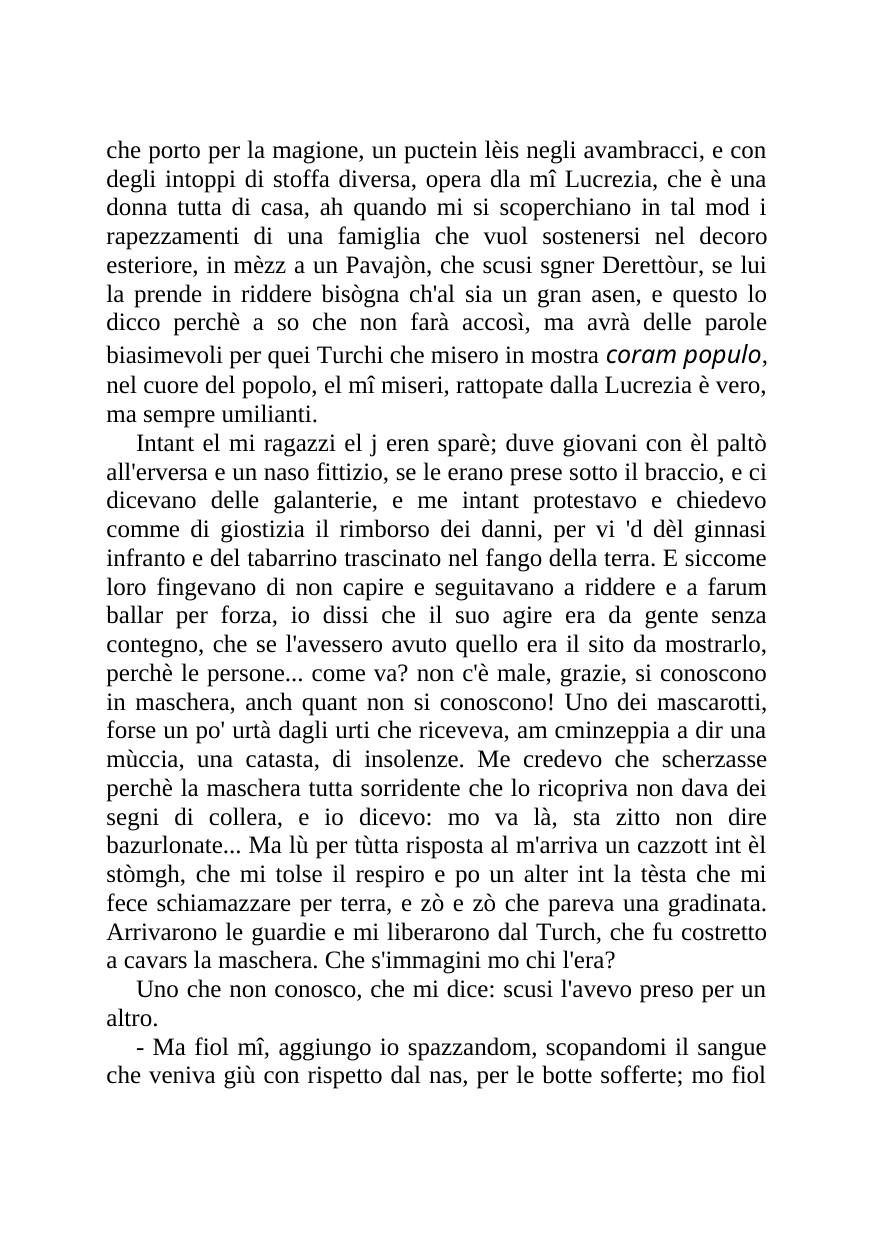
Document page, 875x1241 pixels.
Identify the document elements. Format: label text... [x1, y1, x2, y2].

text - Ma fiol mî, aggiungo io spazzandom, scopandomi il sangue che veniva giù con rispetto dal nas, per le botte sofferte; mo fiol [106, 1032, 768, 1089]
text Uno che non conosco, che mi dice: scusi l'avevo preso per un altro. [106, 974, 768, 1032]
text Intant el mi ragazzi el j eren sparè; duve giovani con èl paltò all'erversa e un naso fittizio, se le erano prese sotto il braccio, e ci dicevano delle galanterie, e me intant protestavo e chiedevo comme di giostizia il rimborso dei danni, per vi 'd dèl ginnasi infranto e del tabarrino trascinato nel fango della terra. E siccome loro fingevano di non capire e seguitavano a riddere e a farum ballar per forza, io dissi che il suo agire era da gente senza contegno, che se l'avessero avuto quello era il sito da mostrarlo, perchè le persone... come va? non c'è male, grazie, si conoscono in maschera, anch quant non si conoscono! Uno dei mascarotti, forse un po' urtà dagli urti che riceveva, am cminzeppia a dir una mùccia, una catasta, di insolenze. Me credevo che scherzasse perchè la maschera tutta sorridente che lo ricopriva non dava dei segni di collera, e io dicevo: mo va là, sta zitto non dire bazurlonate... Ma lù per tùtta risposta al m'arriva un cazzott int èl stòmgh, che mi tolse il respiro e po un alter int la tèsta che mi fece schiamazzare per terra, e zò e zò che pareva una gradinata. Arrivarono le guardie e mi liberarono dal Turch, che fu costretto a cavars la maschera. Che s'immagini mo chi l'era? [106, 428, 768, 974]
text che porto per la magione, un puctein lèis negli avambracci, e con degli intoppi di stoffa diversa, opera dla mî Lucrezia, che è una donna tutta di casa, ah quando mi si scoperchiano in tal mod i rapezzamenti di una famiglia che vuol sostenersi nel decoro esteriore, in mèzz a un Pavajòn, che scusi sgner Derettòur, se lui la prende in riddere bisògna ch'al sia un gran asen, e questo lo dicco perchè a so che non farà accosì, ma avrà delle parole biasimevoli per quei Turchi che misero in mostra coram populo, nel cuore del popolo, el mî miseri, rattopate dalla Lucrezia è vero, ma sempre umilianti. [106, 135, 768, 428]
